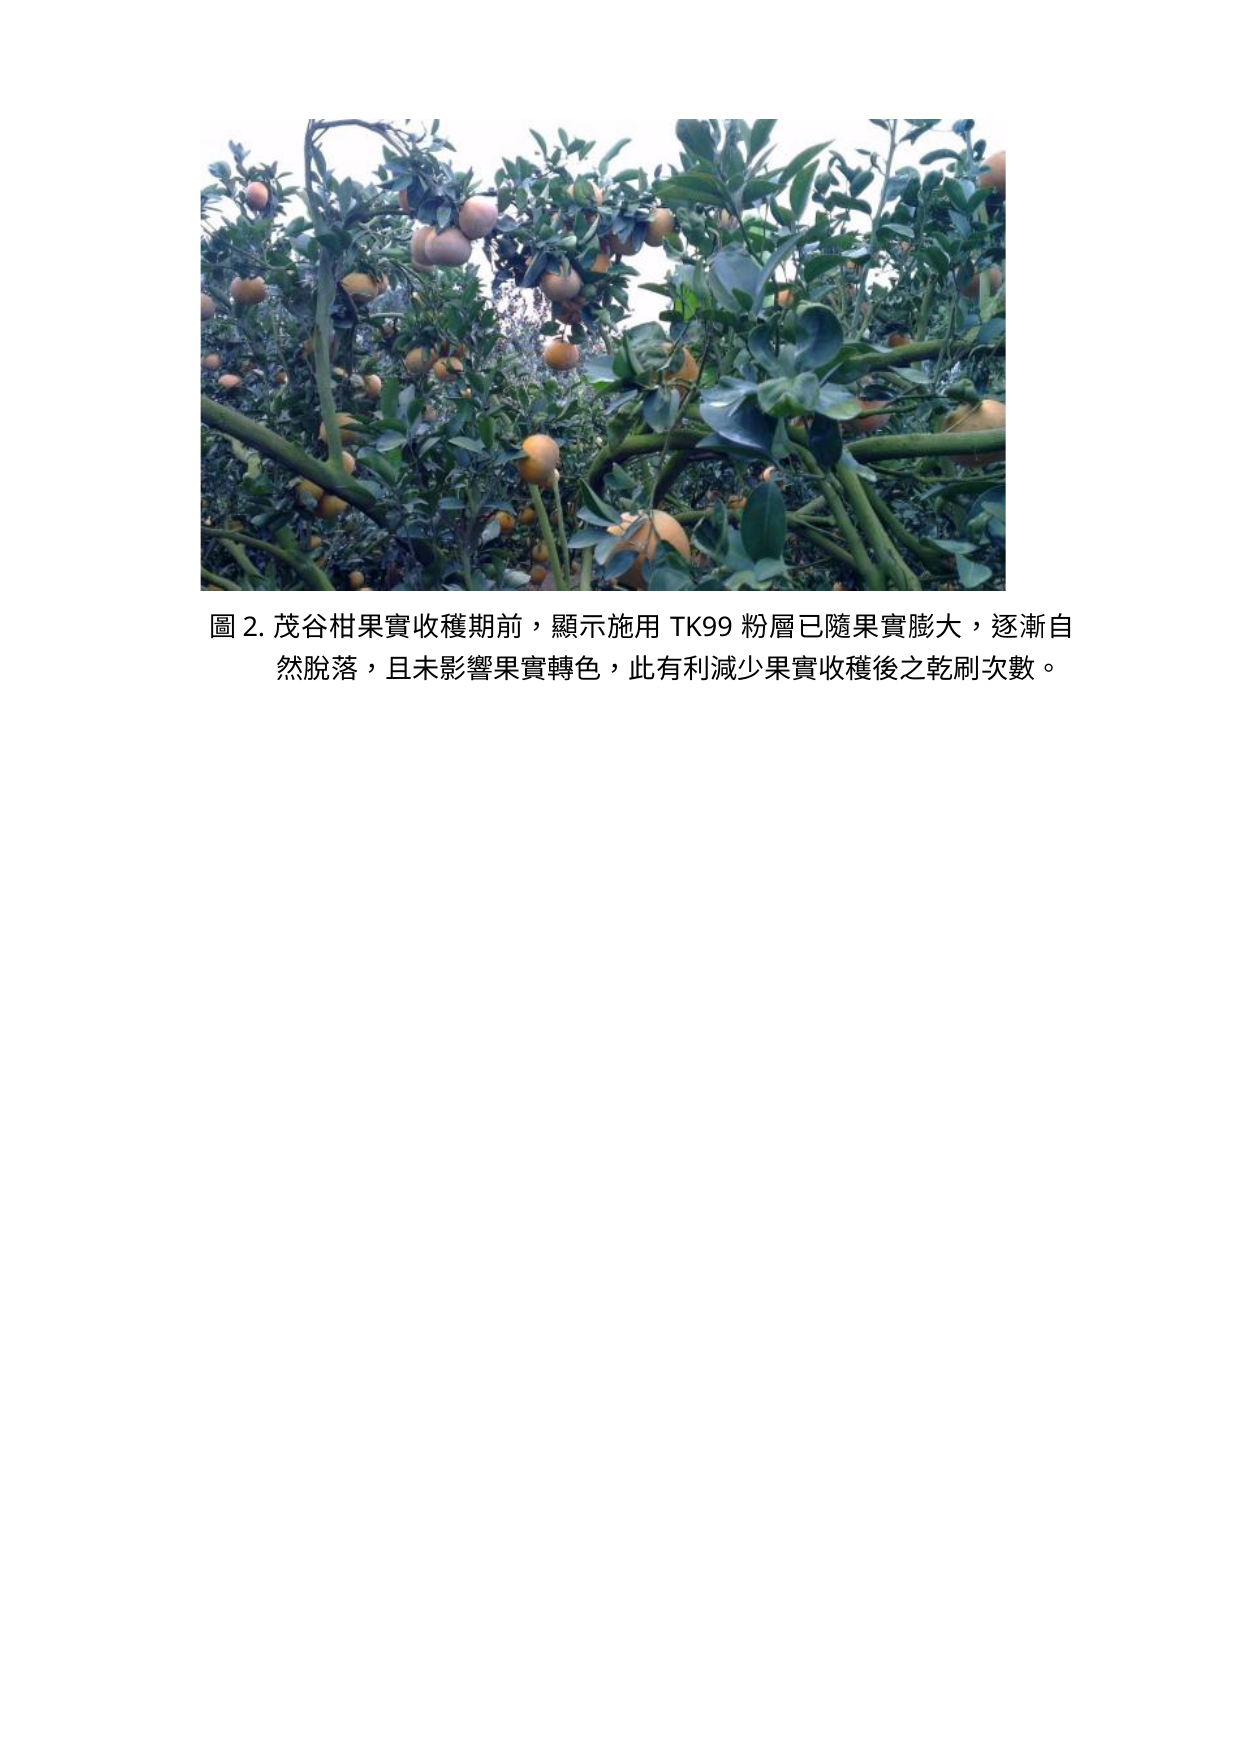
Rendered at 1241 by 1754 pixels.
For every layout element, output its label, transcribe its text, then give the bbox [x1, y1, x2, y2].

text 圖2. 茂谷柑果實收穫期前，顯示施用 TK99 粉層已隨果實膨大，逐漸自然脫落，且未影響果實轉色，此有利減少果實收穫後之乾刷次數。 [209, 605, 1074, 687]
